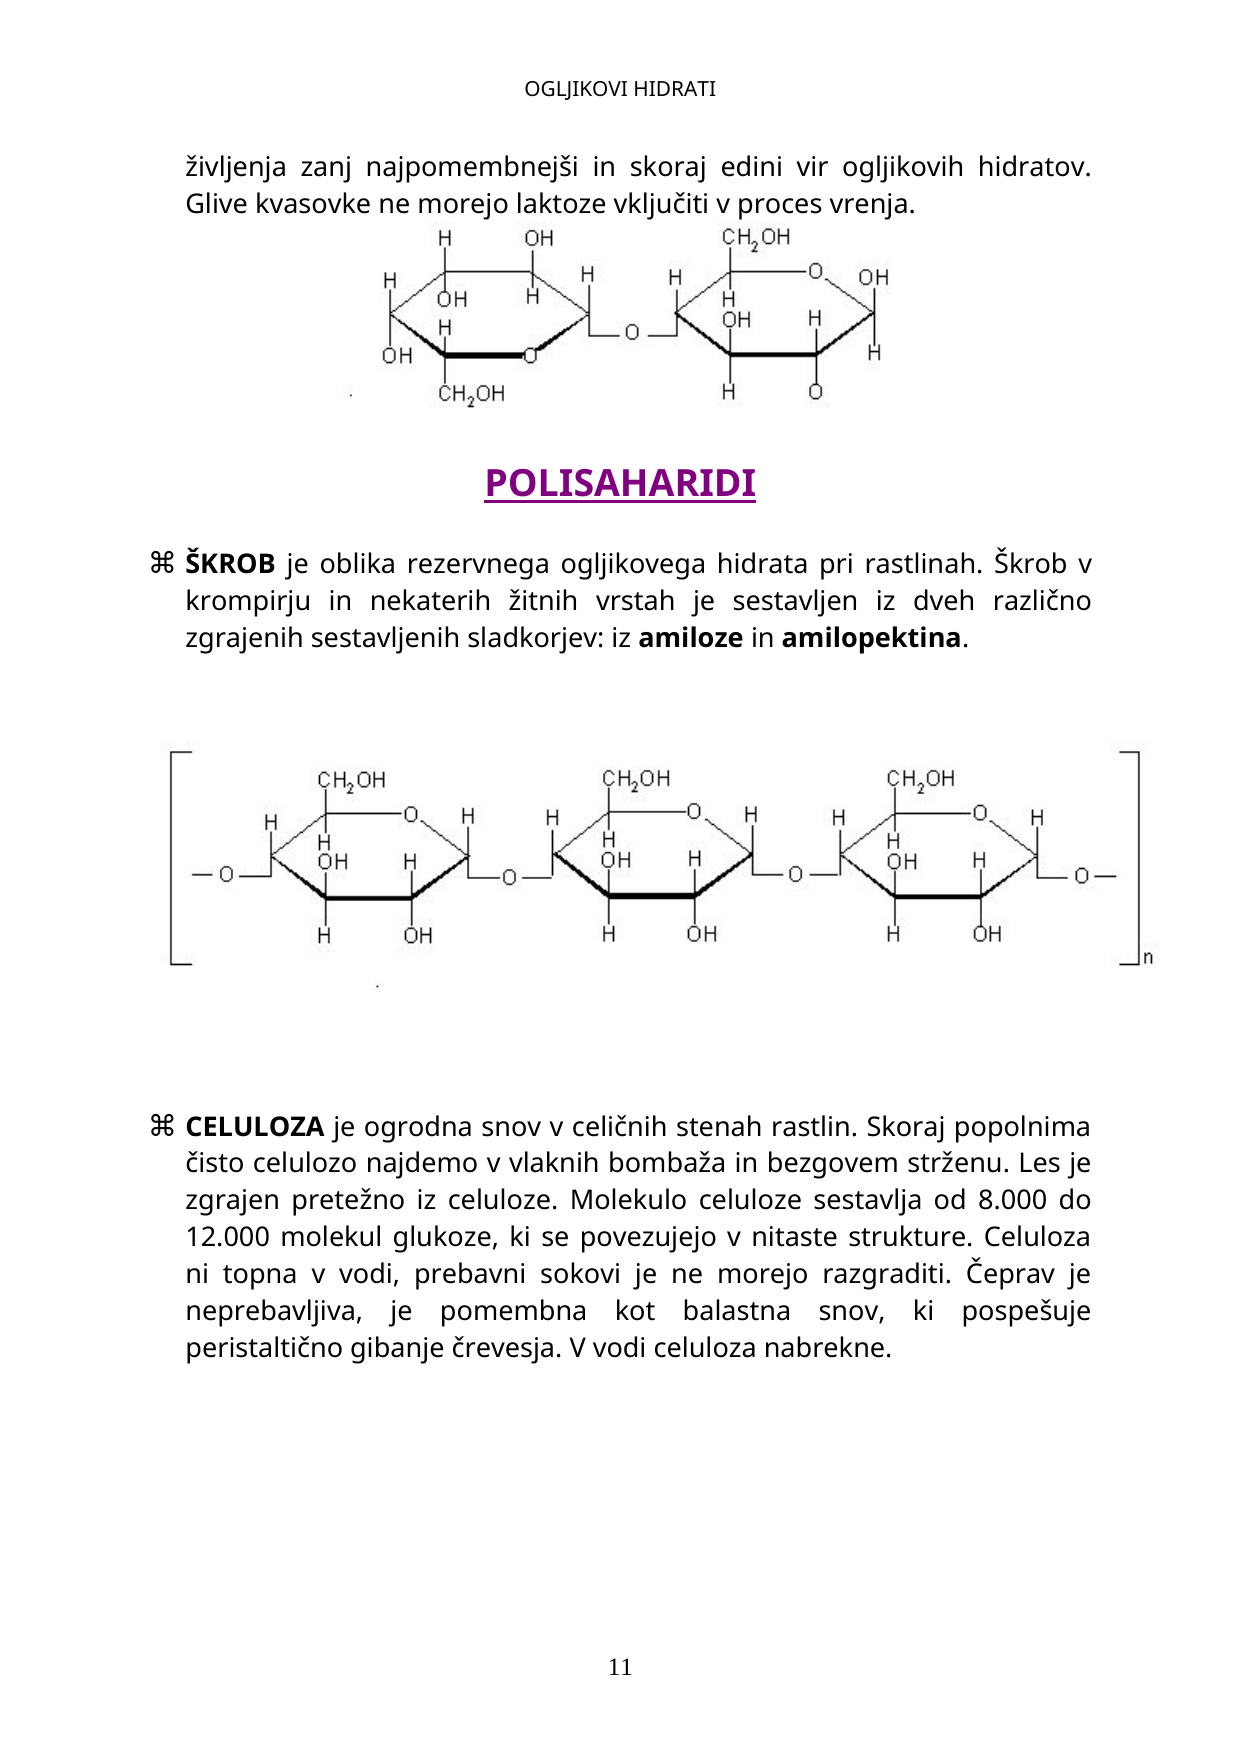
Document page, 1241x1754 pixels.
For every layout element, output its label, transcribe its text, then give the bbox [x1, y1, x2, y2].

list ŠKROB je oblika rezervnega ogljikovega hidrata pri rastlinah. Škrob v krompirju in nekaterih žitnih vrstah je sestavljen iz dveh različno zgrajenih sestavljenih sladkorjev: iz amiloze in amilopektina. [148, 545, 1093, 655]
picture [341, 221, 899, 420]
list CELULOZA je ogrodna snov v celičnih stenah rastlin. Skoraj popolnima čisto celulozo najdemo v vlaknih bombaža in bezgovem strženu. Les je zgrajen pretežno iz celuloze. Molekulo celuloze sestavlja od 8.000 do 12.000 molekul glukoze, ki se povezujejo v nitaste strukture. Celuloza ni topna v vodi, prebavni sokovi je ne morejo razgraditi. Čeprav je neprebavljiva, je pomembna kot balastna snov, ki pospešuje peristaltično gibanje črevesja. V vodi celuloza nabrekne. [148, 1107, 1093, 1365]
text POLISAHARIDI [148, 457, 1093, 508]
list življenja zanj najpomembnejši in skoraj edini vir ogljikovih hidratov. Glive kvasovke ne morejo laktoze vključiti v proces vrenja. [148, 148, 1093, 221]
picture [147, 728, 1165, 997]
